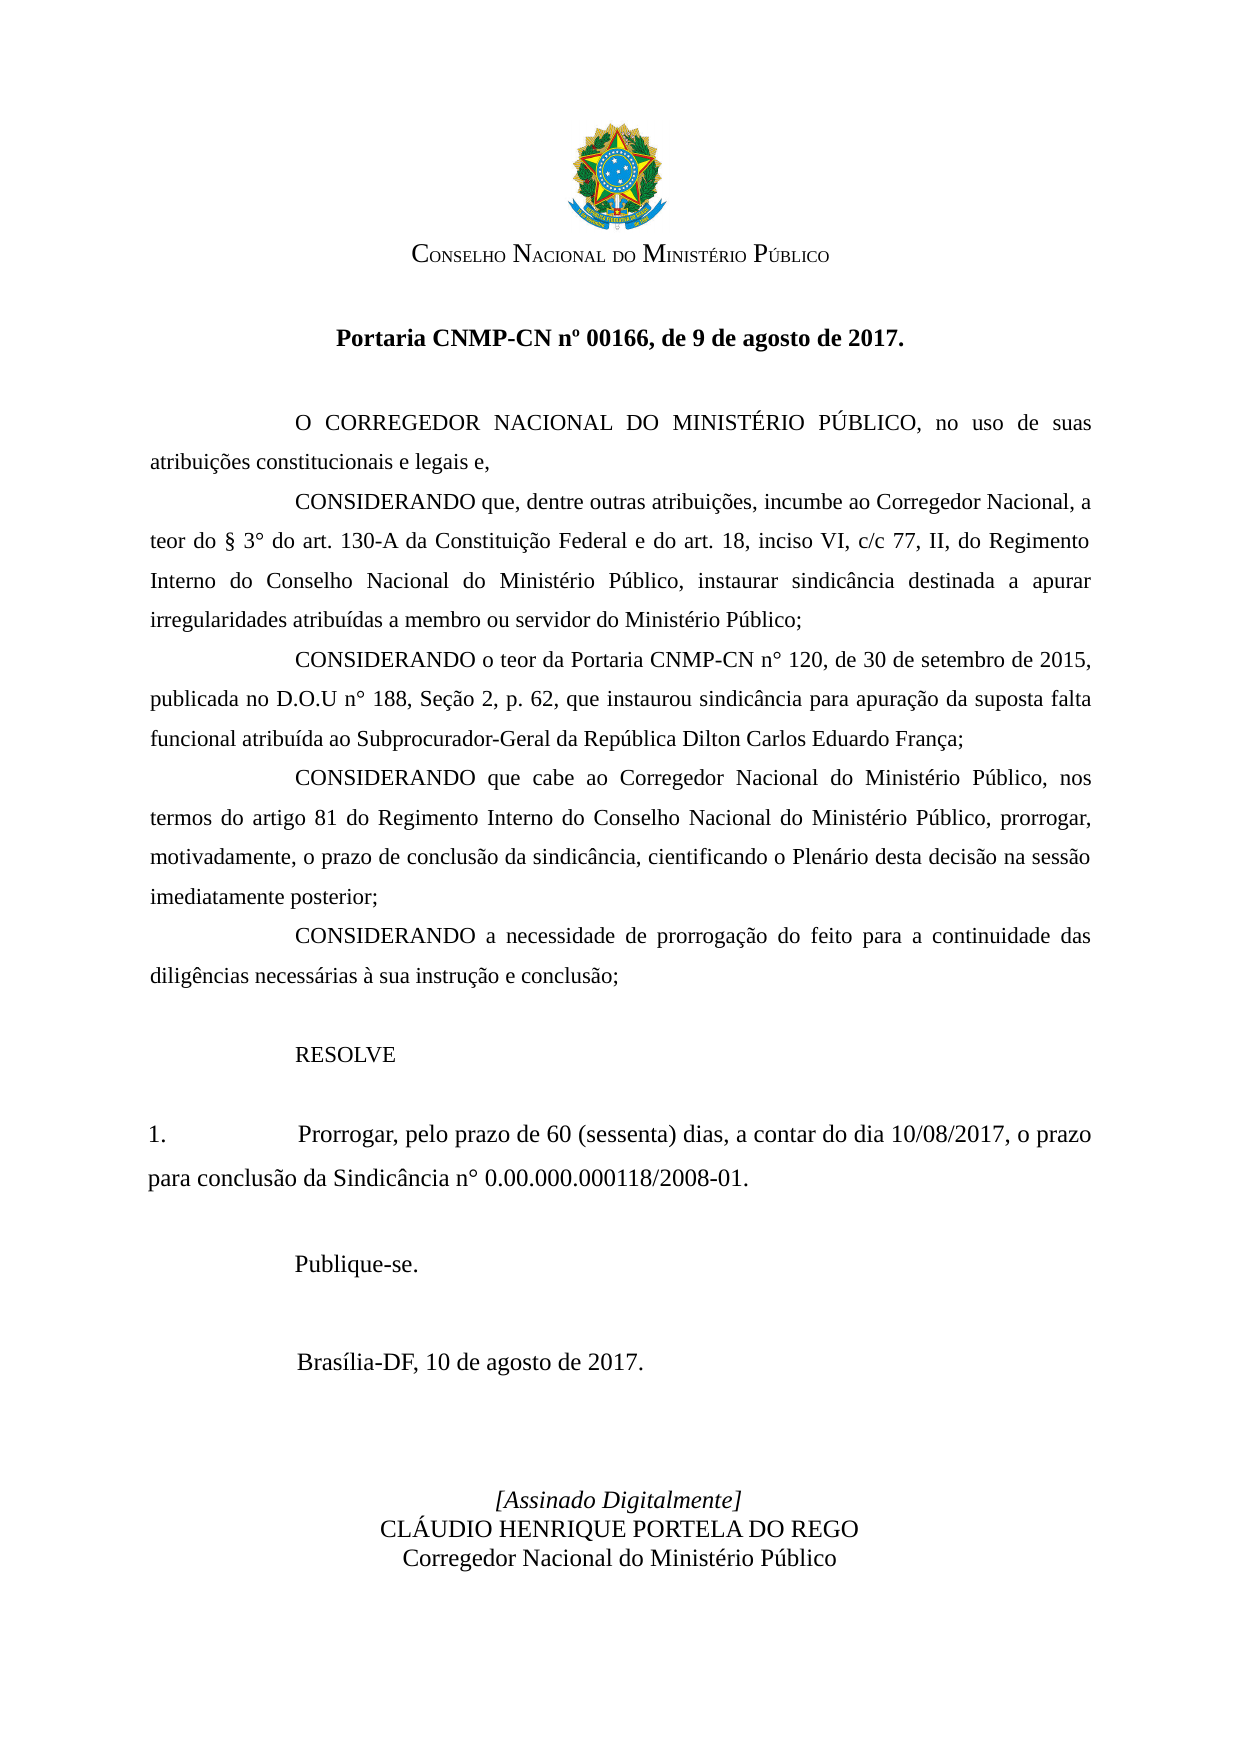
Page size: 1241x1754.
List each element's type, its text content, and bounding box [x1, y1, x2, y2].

text CLÁUDIO HENRIQUE PORTELA DO REGO [146, 1514, 1093, 1543]
list Prorrogar, pelo prazo de 60 (sessenta) dias, a contar do dia 10/08/2017, o prazo para conclusão da Sindicância n° 0.00.000.000118/2008-01. [148, 1119, 1093, 1191]
text CONSIDERANDO o teor da Portaria CNMP-CN n° 120, de 30 de setembro de 2015, publicada no D.O.U n° 188, Seção 2, p. 62, que instaurou sindicância para apuração da suposta falta funcional atribuída ao Subprocurador-Geral da República Dilton Carlos Eduardo França; [150, 646, 1093, 751]
text Corregedor Nacional do Ministério Público [146, 1543, 1093, 1572]
text O CORREGEDOR NACIONAL DO MINISTÉRIO PÚBLICO, no uso de suas atribuições constitucionais e legais e, [150, 409, 1093, 475]
text Brasília-DF, 10 de agosto de 2017. [148, 1347, 1093, 1376]
text CONSIDERANDO que, dentre outras atribuições, incumbe ao Corregedor Nacional, a teor do § 3° do art. 130-A da Constituição Federal e do art. 18, inciso VI, c/c 77, II, do Regimento Interno do Conselho Nacional do Ministério Público, instaurar sindicância destinada a apurar irregularidades atribuídas a membro ou servidor do Ministério Público; [150, 488, 1093, 633]
text Portaria CNMP-CN nº 00166, de 9 de agosto de 2017. [148, 323, 1093, 351]
text RESOLVE [150, 1041, 1093, 1067]
text [Assinado Digitalmente] [146, 1486, 1093, 1514]
text CONSIDERANDO que cabe ao Corregedor Nacional do Ministério Público, nos termos do artigo 81 do Regimento Interno do Conselho Nacional do Ministério Público, prorrogar, motivadamente, o prazo de conclusão da sindicância, cientificando o Plenário desta decisão na sessão imediatamente posterior; [150, 764, 1093, 909]
text Publique-se. [148, 1249, 1093, 1278]
text CONSIDERANDO a necessidade de prorrogação do feito para a continuidade das diligências necessárias à sua instrução e conclusão; [150, 922, 1093, 988]
